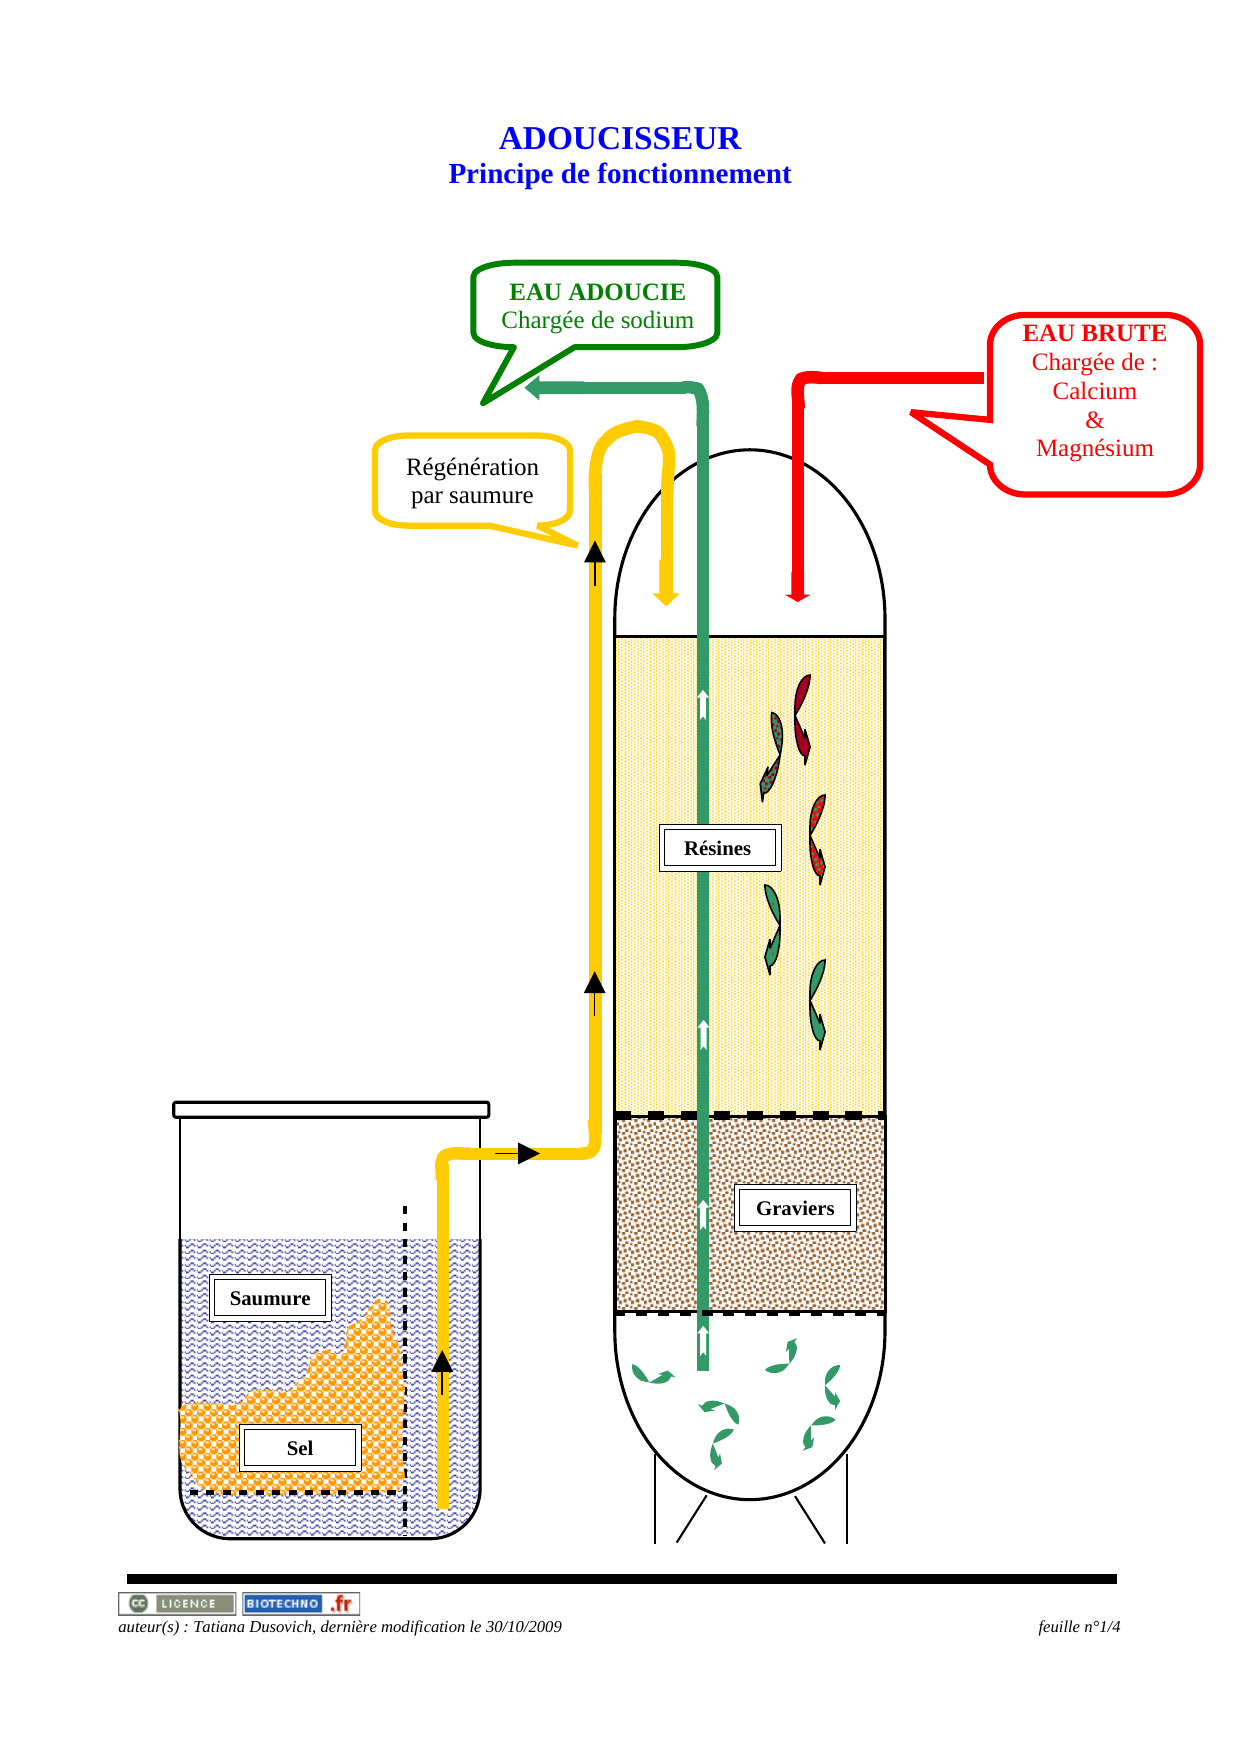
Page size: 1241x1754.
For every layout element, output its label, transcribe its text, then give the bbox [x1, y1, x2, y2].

picture [118, 1592, 237, 1616]
subtitle Résines [678, 836, 762, 859]
picture [616, 638, 697, 1115]
text EAU ADOUCIE [492, 277, 703, 306]
title ADOUCISSEUR [118, 118, 1122, 156]
picture [242, 1592, 361, 1616]
text Chargée de sodium [492, 306, 703, 334]
picture [709, 638, 883, 1115]
picture [617, 1118, 697, 1310]
subtitle Saumure [228, 1286, 312, 1309]
picture [709, 1118, 884, 1310]
title Principe de fonctionnement [118, 156, 1122, 190]
subtitle Graviers [753, 1196, 837, 1219]
picture [177, 1239, 478, 1537]
subtitle Sel [258, 1436, 342, 1459]
